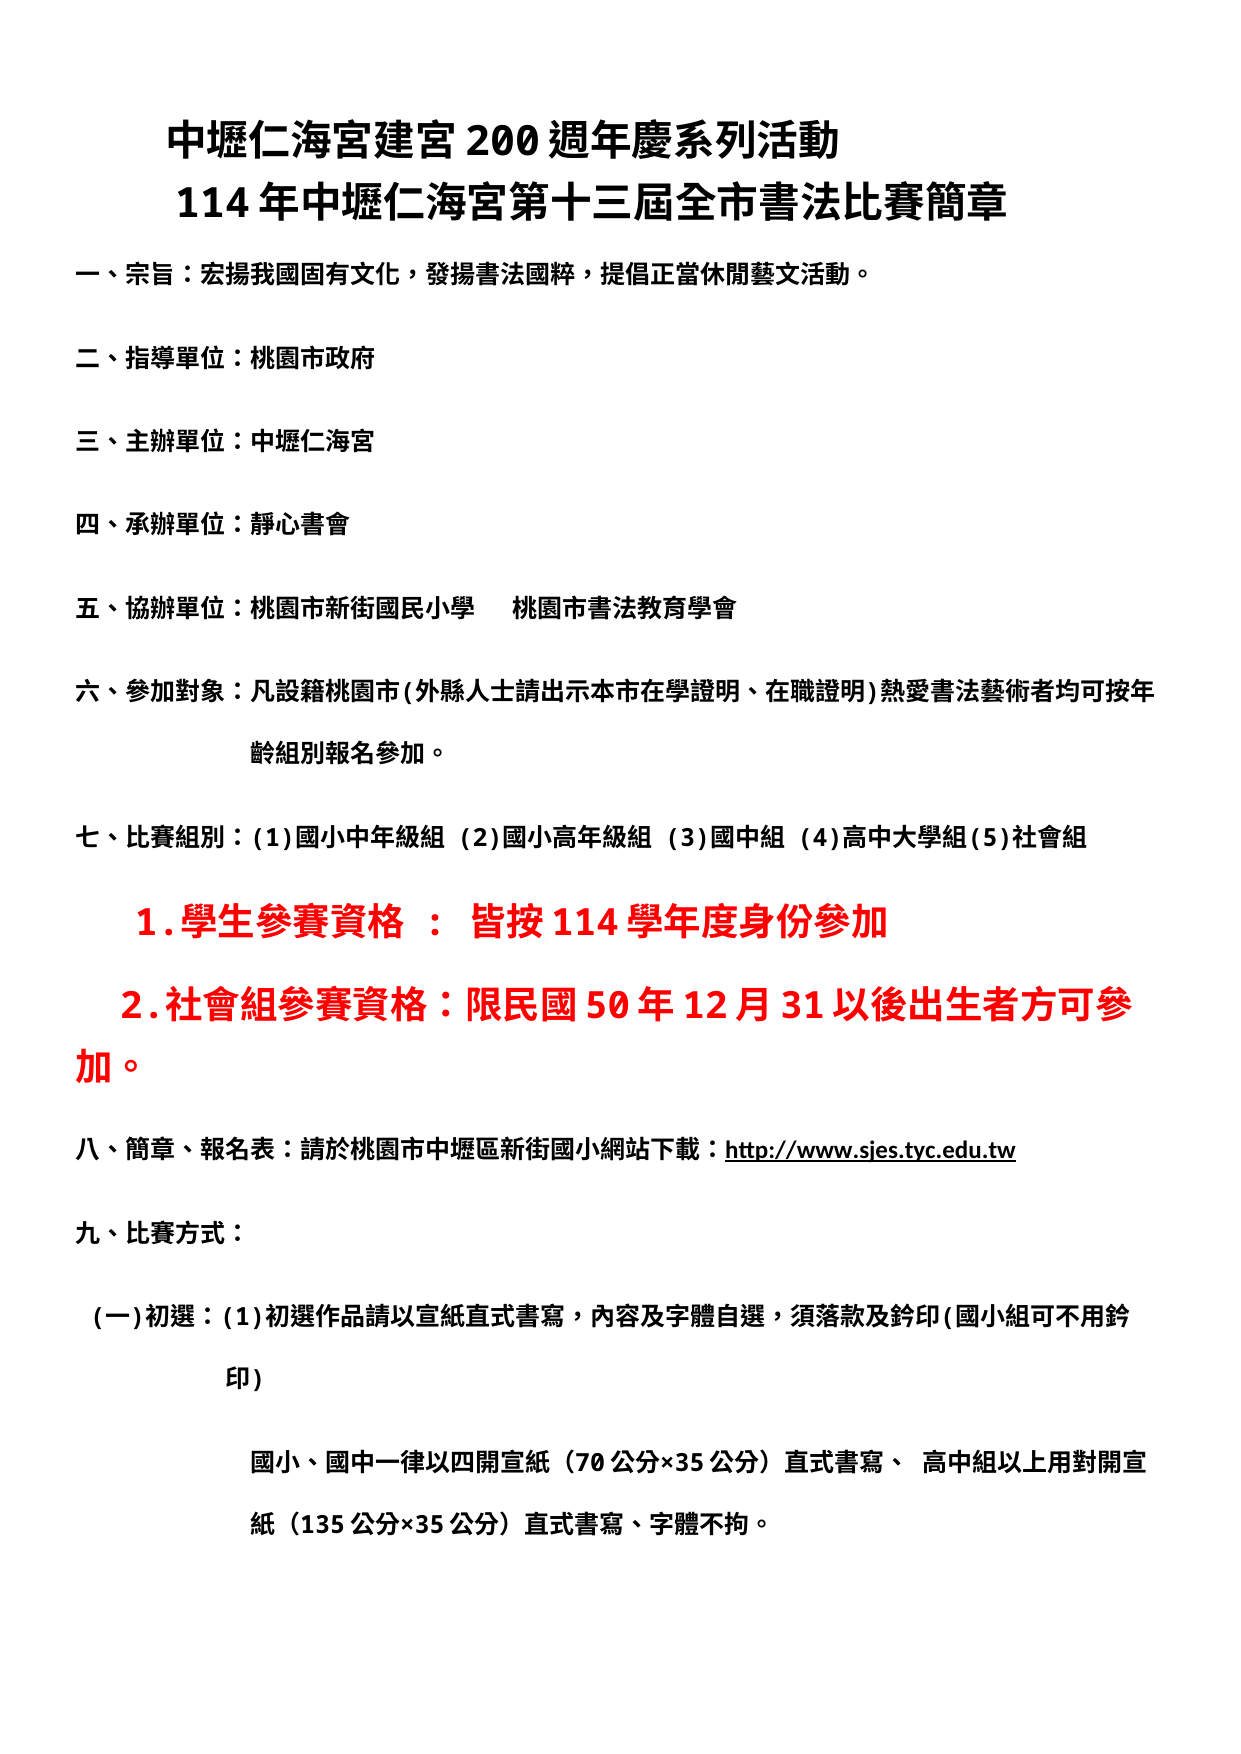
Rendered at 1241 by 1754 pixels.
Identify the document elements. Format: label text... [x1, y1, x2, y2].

text 中壢仁海宮建宮200週年慶系列活動 [75, 96, 1165, 158]
text 1.學生參賽資格 : 皆按114學年度身份參加 [75, 877, 1165, 939]
text 114年中壢仁海宮第十三屆全市書法比賽簡章 [75, 158, 1165, 221]
text 2.社會組參賽資格：限民國50年12月31以後出生者方可參加。 [75, 960, 1165, 1085]
text 八、簡章、報名表：請於桃園市中壢區新街國小網站下載：http://www.sjes.tyc.edu.tw [75, 1106, 1165, 1169]
text 四、承辦單位：靜心書會 [75, 481, 1165, 544]
text 九、比賽方式： [75, 1189, 1165, 1252]
text 七、比賽組別：(1)國小中年級組 (2)國小高年級組 (3)國中組 (4)高中大學組(5)社會組 [75, 794, 1165, 856]
text 國小、國中一律以四開宣紙（70公分×35公分）直式書寫、 高中組以上用對開宣紙（135公分×35公分）直式書寫、字體不拘。 [250, 1419, 1165, 1544]
text 六、參加對象：凡設籍桃園市(外縣人士請出示本市在學證明、在職證明)熱愛書法藝術者均可按年齡組別報名參加。 [75, 648, 1165, 773]
text 一、宗旨：宏揚我國固有文化，發揚書法國粹，提倡正當休閒藝文活動。 [75, 231, 1165, 294]
text 五、協辦單位：桃園市新街國民小學 桃園市書法教育學會 [75, 564, 1165, 627]
text (一)初選：(1)初選作品請以宣紙直式書寫，內容及字體自選，須落款及鈐印(國小組可不用鈐印) [75, 1273, 1165, 1398]
text 二、指導單位：桃園市政府 [75, 314, 1165, 377]
text 三、主辦單位：中壢仁海宮 [75, 398, 1165, 460]
